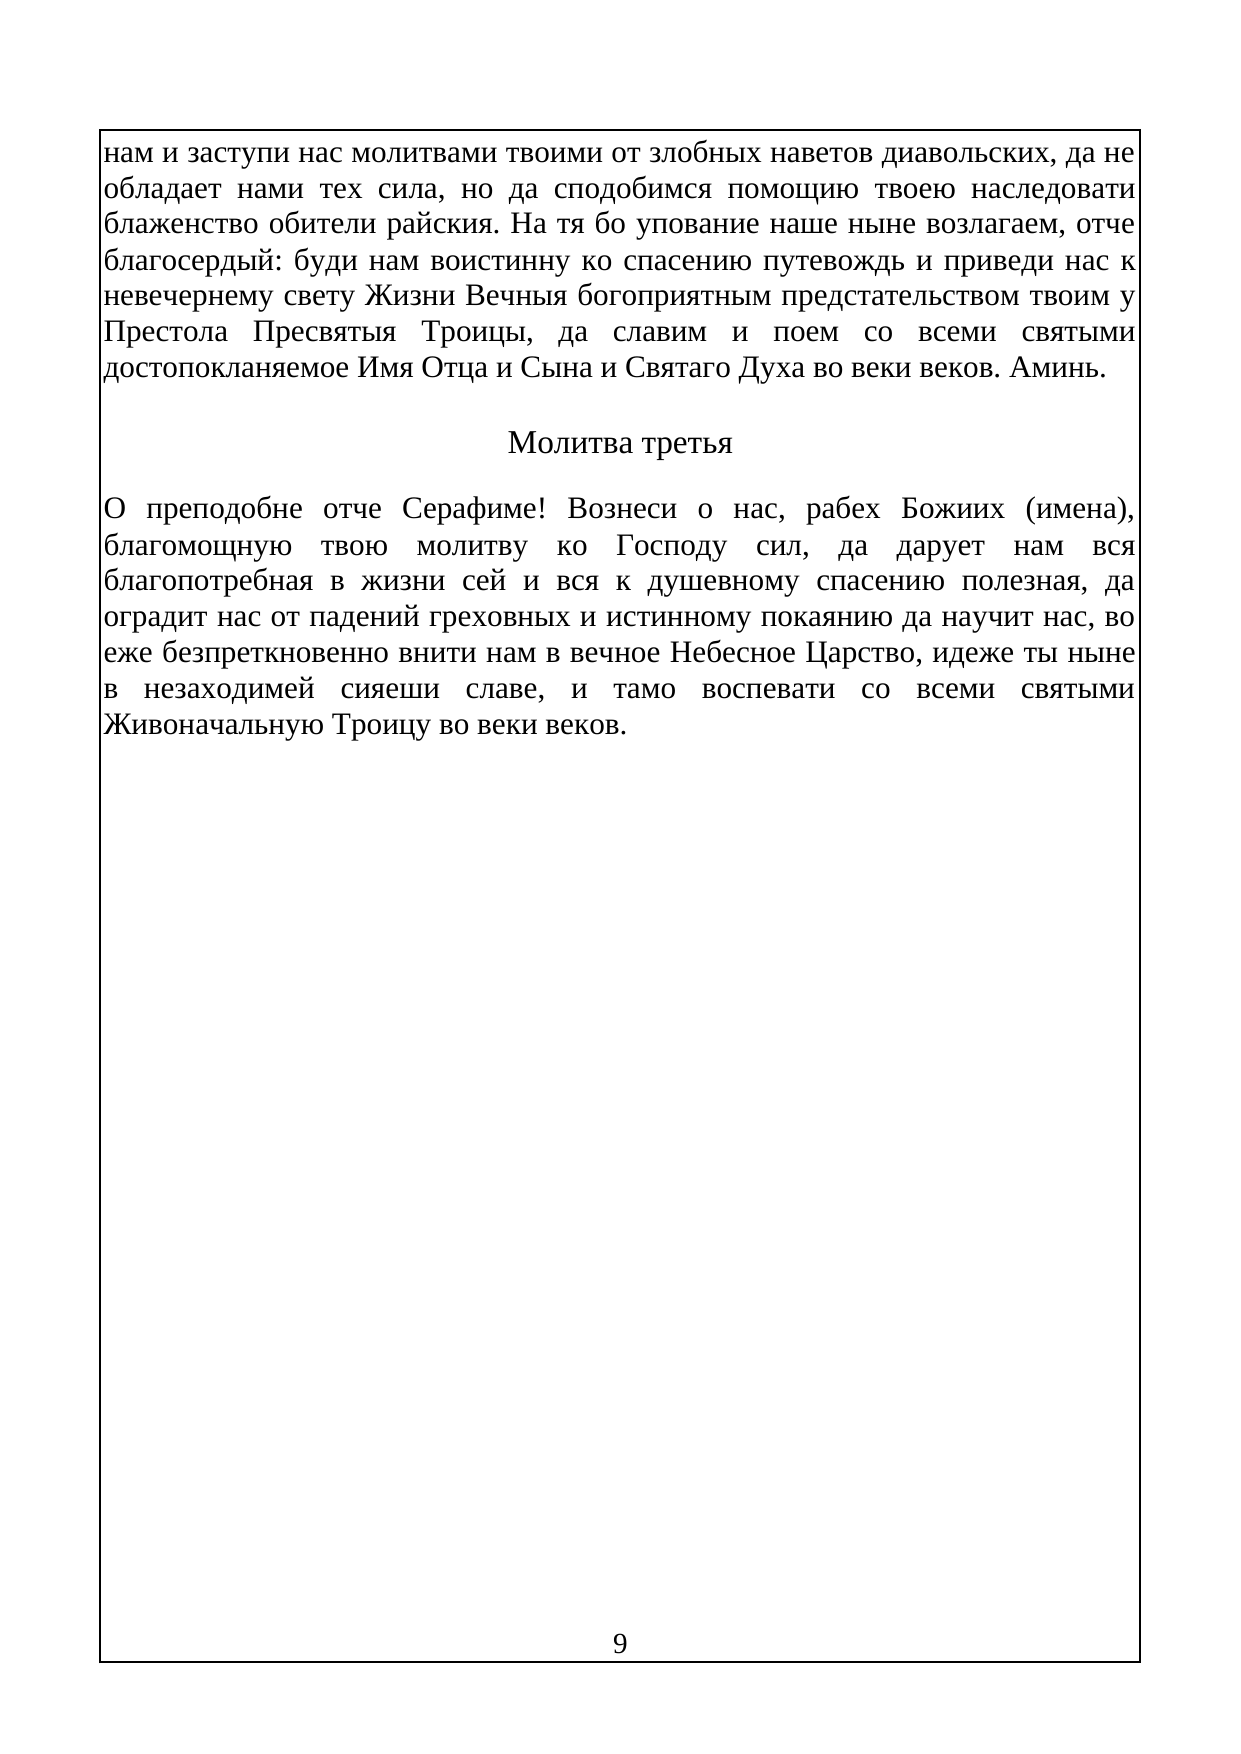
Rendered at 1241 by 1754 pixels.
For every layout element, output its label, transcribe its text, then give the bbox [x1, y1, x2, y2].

text О преподобне отче Серафиме! Вознеси о нас, рабех Божиих (имена), благомощную твою молитву ко Господу сил, да дарует нам вся благопотребная в жизни сей и вся к душевному спасению полезная, да оградит нас от падений греховных и истинному покаянию да научит нас, во еже безпреткновенно внити нам в вечное Небесное Царство, идеже ты ныне в незаходимей сияеши славе, и тамо воспевати со всеми святыми Живоначальную Троицу во веки веков. [103, 490, 1137, 741]
subtitle Молитва третья [103, 422, 1137, 460]
text нам и заступи нас молитвами твоими от злобных наветов диавольских, да не обладает нами тех сила, но да сподобимся помощию твоею наследовати блаженство обители райския. На тя бо упование наше ныне возлагаем, отче благосердый: буди нам воистинну ко спасению путевождь и приведи нас к невечернему свету Жизни Вечныя богоприятным предстательством твоим у Престола Пресвятыя Троицы, да славим и поем со всеми святыми достопокланяемое Имя Отца и Сына и Святаго Духа во веки веков. Аминь. [103, 133, 1137, 384]
